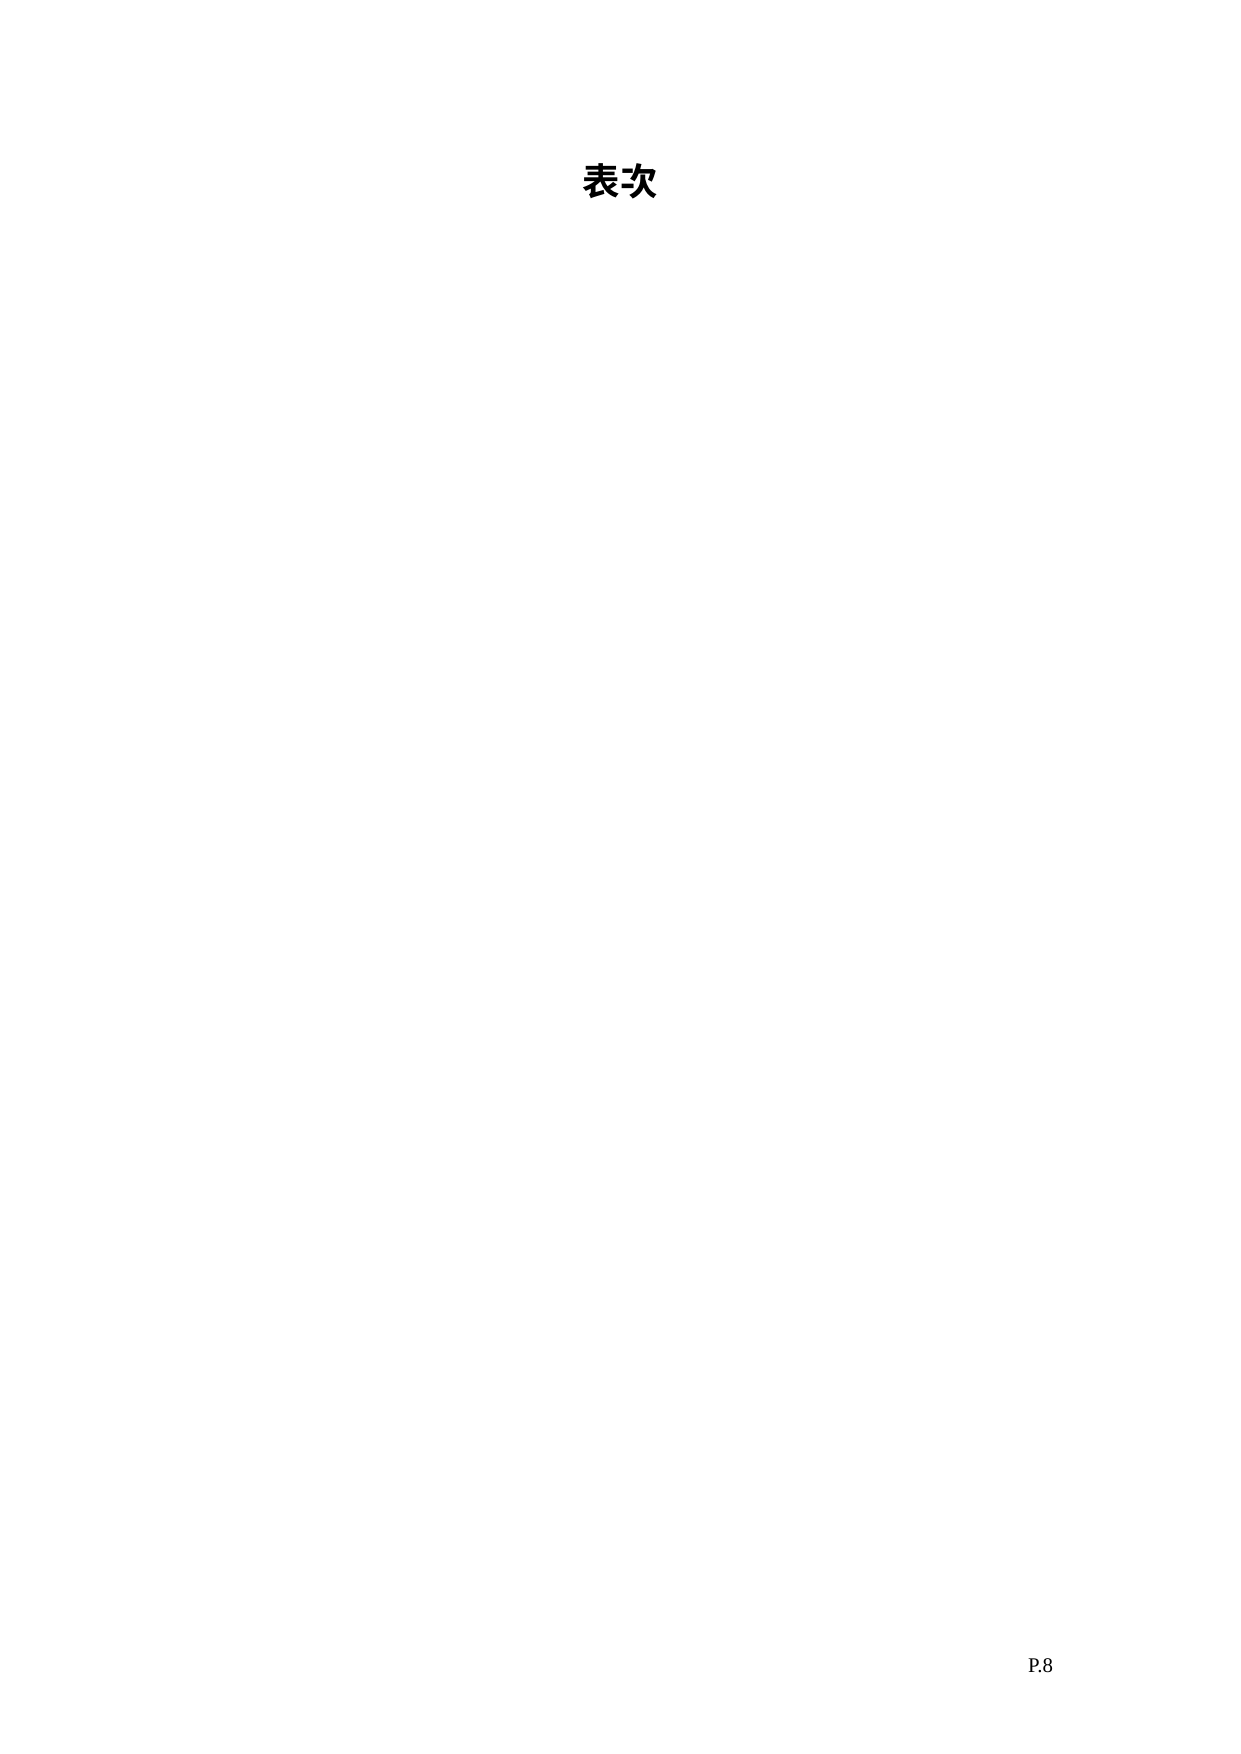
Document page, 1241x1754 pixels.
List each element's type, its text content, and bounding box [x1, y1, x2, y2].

text 表次 [187, 136, 1053, 211]
